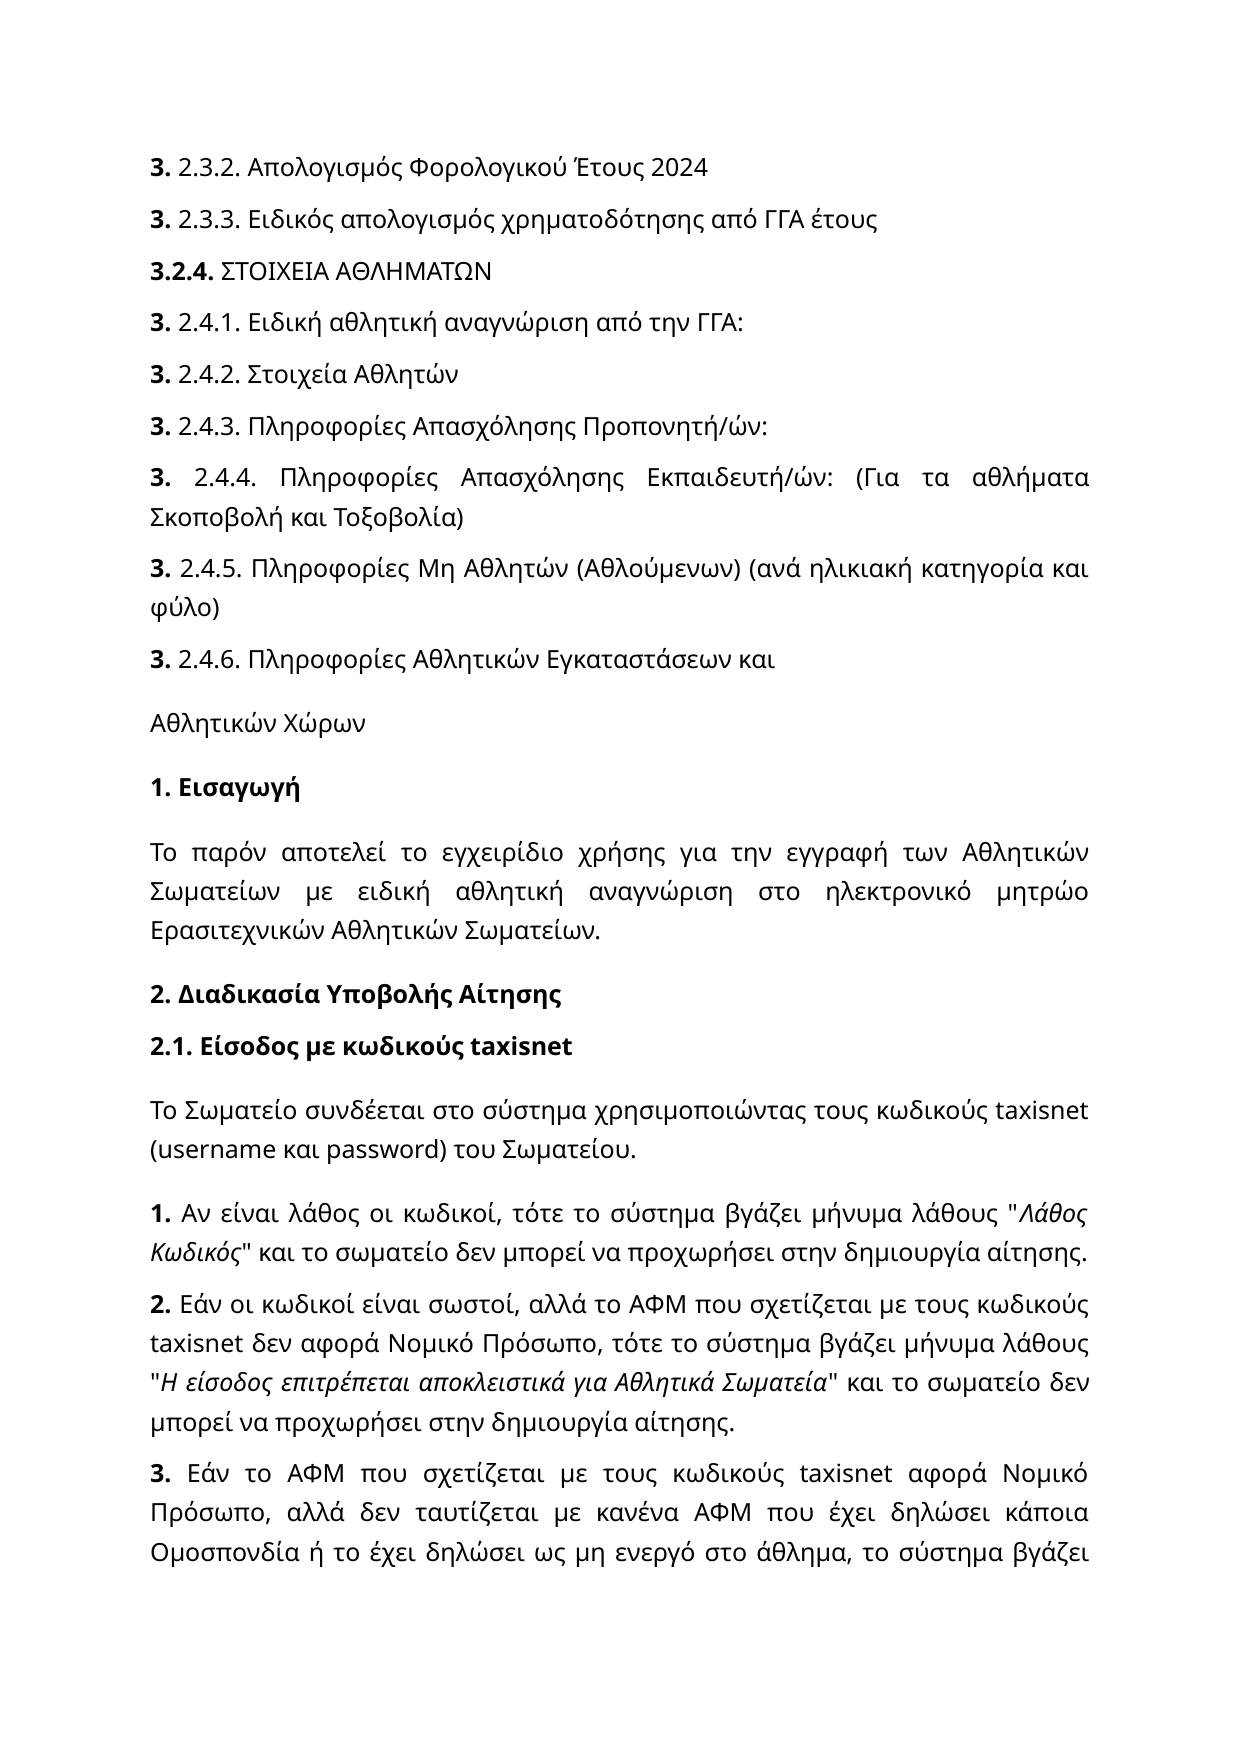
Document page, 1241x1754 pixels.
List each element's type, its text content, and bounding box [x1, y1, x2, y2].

text 2.1. Είσοδος με κωδικούς taxisnet [150, 1028, 1090, 1062]
text 3. Εάν το ΑΦΜ που σχετίζεται με τους κωδικούς taxisnet αφορά Νομικό Πρόσωπο, αλλά δεν ταυτίζεται με κανένα ΑΦΜ που έχει δηλώσει κάποια Ομοσπονδία ή το έχει δηλώσει ως μη ενεργό στο άθλημα, το σύστημα βγάζει [150, 1456, 1090, 1568]
text 2. Διαδικασία Υποβολής Αίτησης [150, 977, 1090, 1011]
text 3. 2.3.3. Ειδικός απολογισμός χρηματοδότησης από ΓΓΑ έτους [150, 202, 1090, 236]
text 3.2.4. ΣΤΟΙΧΕΙΑ ΑΘΛΗΜΑΤΩΝ [150, 253, 1090, 287]
text Το Σωματείο συνδέεται στο σύστημα χρησιμοποιώντας τους κωδικούς taxisnet (username και password) του Σωματείου. [150, 1092, 1090, 1166]
text 3. 2.4.6. Πληροφορίες Αθλητικών Εγκαταστάσεων και [150, 642, 1090, 676]
text 3. 2.4.5. Πληροφορίες Μη Αθλητών (Αθλούμενων) (ανά ηλικιακή κατηγορία και φύλο) [150, 551, 1090, 624]
text 3. 2.4.4. Πληροφορίες Απασχόλησης Εκπαιδευτή/ών: (Για τα αθλήματα Σκοποβολή και Τοξοβολία) [150, 460, 1090, 533]
text 3. 2.3.2. Απολογισμός Φορολογικού Έτους 2024 [150, 150, 1090, 184]
text 3. 2.4.2. Στοιχεία Αθλητών [150, 357, 1090, 391]
text 3. 2.4.1. Ειδική αθλητική αναγνώριση από την ΓΓΑ: [150, 305, 1090, 339]
text Το παρόν αποτελεί το εγχειρίδιο χρήσης για την εγγραφή των Αθλητικών Σωματείων με ειδική αθλητική αναγνώριση στο ηλεκτρονικό μητρώο Ερασιτεχνικών Αθλητικών Σωματείων. [150, 834, 1090, 947]
text 3. 2.4.3. Πληροφορίες Απασχόλησης Προπονητή/ών: [150, 408, 1090, 442]
text 1. Εισαγωγή [150, 770, 1090, 804]
text Αθλητικών Χώρων [150, 706, 1090, 740]
text 2. Εάν οι κωδικοί είναι σωστοί, αλλά το ΑΦΜ που σχετίζεται με τους κωδικούς taxisnet δεν αφορά Νομικό Πρόσωπο, τότε το σύστημα βγάζει μήνυμα λάθους "Η είσοδος επιτρέπεται αποκλειστικά για Αθλητικά Σωματεία" και το σωματείο δεν μπορεί να προχωρήσει στην δημιουργία αίτησης. [150, 1287, 1090, 1438]
text 1. Αν είναι λάθος οι κωδικοί, τότε το σύστημα βγάζει μήνυμα λάθους "Λάθος Κωδικός" και το σωματείο δεν μπορεί να προχωρήσει στην δημιουργία αίτησης. [150, 1196, 1090, 1269]
